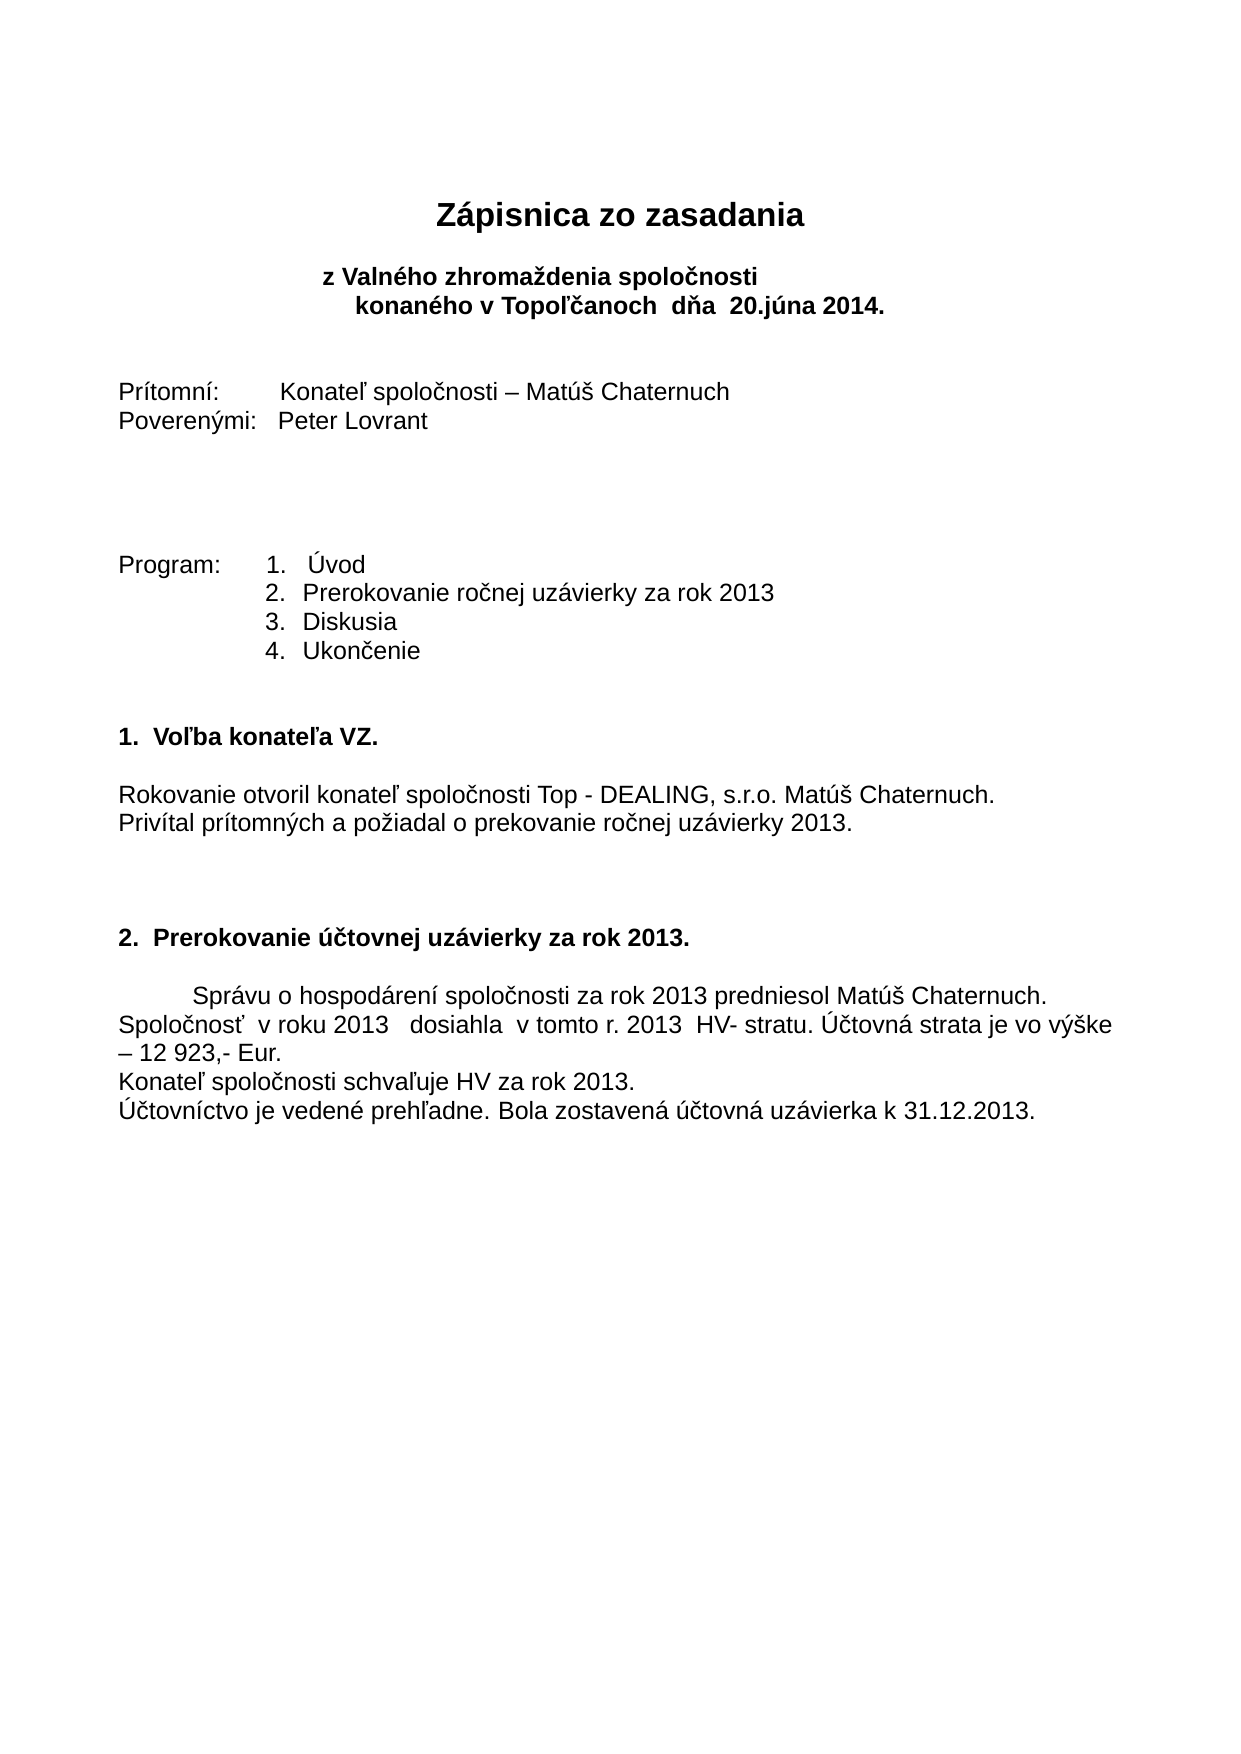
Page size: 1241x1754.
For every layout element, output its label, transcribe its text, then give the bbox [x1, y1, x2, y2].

text Konateľ spoločnosti schvaľuje HV za rok 2013. [118, 1067, 1122, 1096]
text 1. Voľba konateľa VZ. [118, 722, 1122, 751]
text Účtovníctvo je vedené prehľadne. Bola zostavená účtovná uzávierka k 31.12.2013. [118, 1096, 1122, 1125]
list Diskusia [265, 607, 1122, 636]
list Ukončenie [265, 636, 1122, 665]
text z Valného zhromaždenia spoločnosti [118, 262, 1122, 291]
text Prítomní: Konateľ spoločnosti – Matúš Chaternuch [118, 377, 1122, 406]
text Poverenými: Peter Lovrant [118, 406, 1122, 435]
text Správu o hospodárení spoločnosti za rok 2013 predniesol Matúš Chaternuch. Spoločnosť v roku 2013 dosiahla v tomto r. 2013 HV- stratu. Účtovná strata je vo výške – 12 923,- Eur. [118, 981, 1122, 1067]
text Rokovanie otvoril konateľ spoločnosti Top - DEALING, s.r.o. Matúš Chaternuch. [118, 780, 1122, 808]
text Zápisnica zo zasadania [118, 195, 1122, 233]
text konaného v Topoľčanoch dňa 20.júna 2014. [118, 291, 1122, 320]
text 2. Prerokovanie účtovnej uzávierky za rok 2013. [118, 923, 1122, 952]
text Privítal prítomných a požiadal o prekovanie ročnej uzávierky 2013. [118, 808, 1122, 837]
text Program: 1. Úvod [118, 550, 1122, 578]
list Prerokovanie ročnej uzávierky za rok 2013 [265, 578, 1122, 607]
